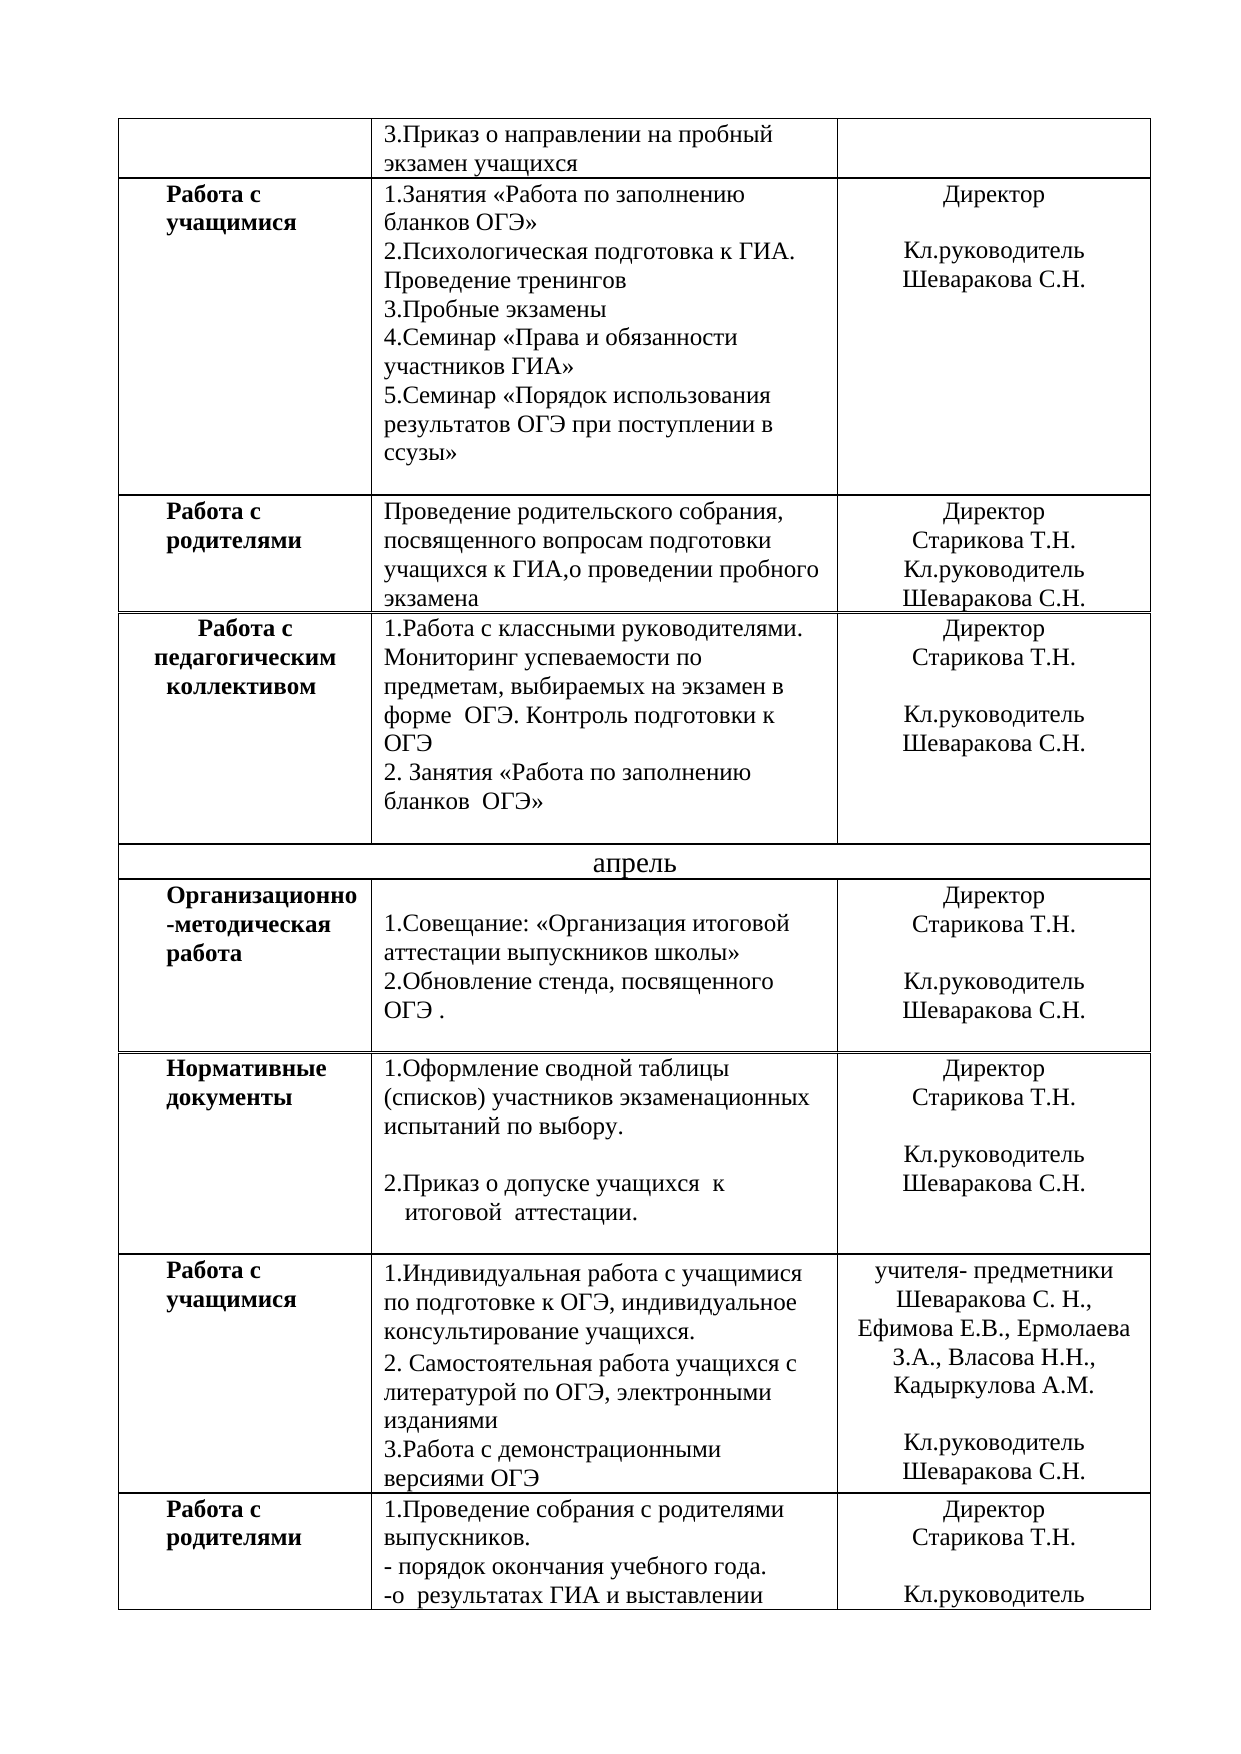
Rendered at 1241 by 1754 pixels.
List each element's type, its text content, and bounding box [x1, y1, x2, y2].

table_cell 1.Проведение собрания с родителями выпускников. - порядок окончания учебного года. -о результатах ГИА и выставлении [372, 1494, 837, 1609]
table_cell Организационно-методическая работа [119, 880, 371, 1051]
table_cell [838, 119, 1150, 177]
table_cell 1.Работа с классными руководителями. Мониторинг успеваемости по предметам, выбираемых на экзамен в форме ОГЭ. Контроль подготовки к ОГЭ 2. Занятия «Работа по заполнению бланков ОГЭ» [372, 614, 837, 843]
table_cell 1.Индивидуальная работа с учащимися по подготовке к ОГЭ, индивидуальное консультирование учащихся. 2. Самостоятельная работа учащихся с литературой по ОГЭ, электронными изданиями 3.Работа с демонстрационными версиями ОГЭ [372, 1255, 837, 1492]
table_cell Работа с родителями [119, 1494, 371, 1609]
table_cell Директор Кл.руководитель Шеваракова С.Н. [838, 179, 1150, 494]
table_cell 1.Совещание: «Организация итоговой аттестации выпускников школы» 2.Обновление стенда, посвященного ОГЭ . [372, 880, 837, 1051]
table_cell [119, 119, 371, 177]
table_cell Директор Старикова Т.Н. Кл.руководитель Шеваракова С.Н. [838, 1054, 1150, 1253]
table_cell учителя- предметники Шеваракова С. Н., Ефимова Е.В., Ермолаева З.А., Власова Н.Н., Кадыркулова А.М. Кл.руководитель Шеваракова С.Н. [838, 1255, 1150, 1492]
table_cell Директор Старикова Т.Н. Кл.руководитель Шеваракова С.Н. [838, 614, 1150, 843]
table_cell 1.Оформление сводной таблицы (списков) участников экзаменационных испытаний по выбору. 2.Приказ о допуске учащихся к итоговой аттестации. [372, 1054, 837, 1253]
table_cell Нормативные документы [119, 1054, 371, 1253]
table_cell Работа с учащимися [119, 1255, 371, 1492]
table_cell 3.Приказ о направлении на пробный экзамен учащихся [372, 119, 837, 177]
table_cell Работа с родителями [119, 496, 371, 611]
table_cell Директор Старикова Т.Н. Кл.руководитель Шеваракова С.Н. [838, 880, 1150, 1051]
table_cell Работа с учащимися [119, 179, 371, 494]
table_cell Директор Старикова Т.Н. Кл.руководитель Шеваракова С.Н. [838, 496, 1150, 611]
table_cell апрель [119, 845, 1150, 878]
table_cell Работа с педагогическим коллективом [119, 614, 371, 843]
table_cell Директор Старикова Т.Н. Кл.руководитель [838, 1494, 1150, 1609]
table_cell Проведение родительского собрания, посвященного вопросам подготовки учащихся к ГИА,о проведении пробного экзамена [372, 496, 837, 611]
table_cell 1.Занятия «Работа по заполнению бланков ОГЭ» 2.Психологическая подготовка к ГИА. Проведение тренингов 3.Пробные экзамены 4.Семинар «Права и обязанности участников ГИА» 5.Семинар «Порядок использования результатов ОГЭ при поступлении в ссузы» [372, 179, 837, 494]
